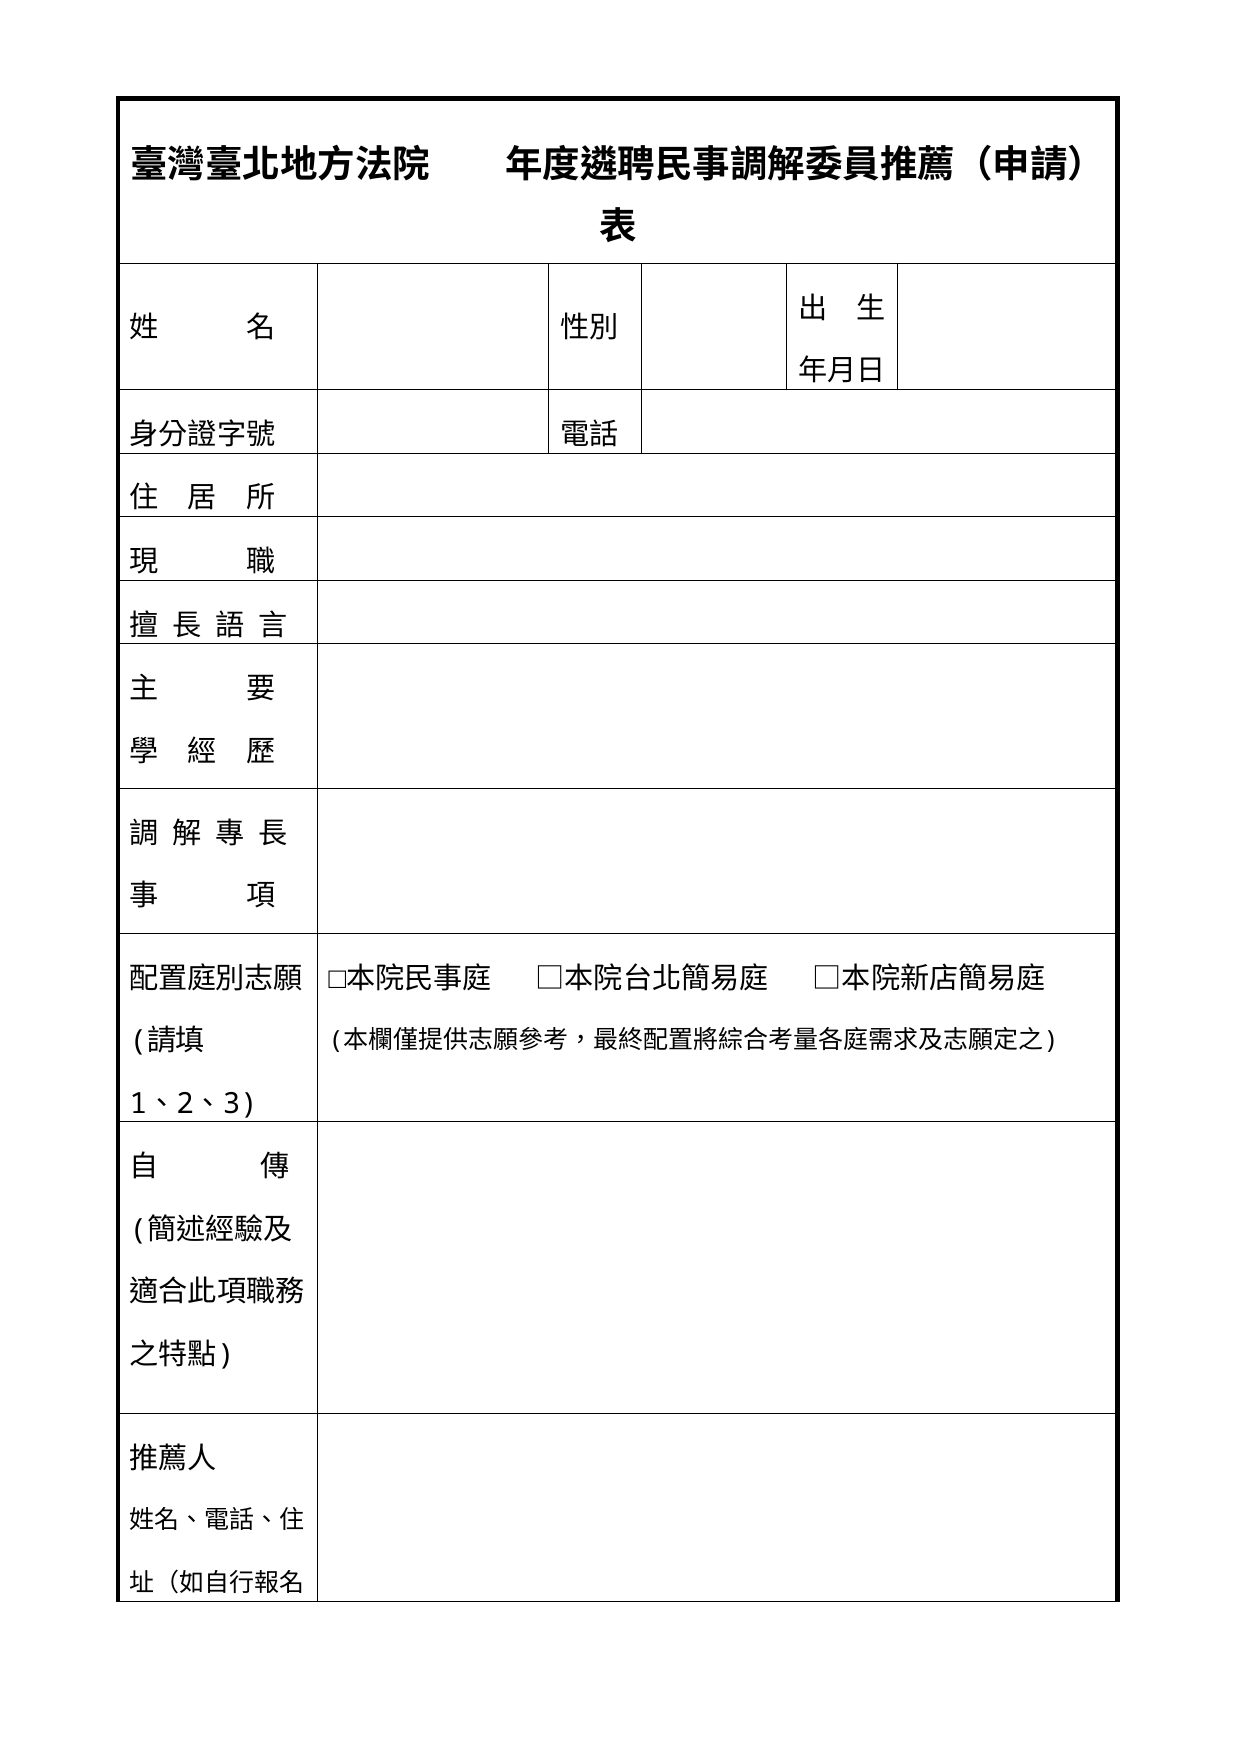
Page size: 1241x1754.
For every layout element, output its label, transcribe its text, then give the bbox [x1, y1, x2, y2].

table_cell [318, 264, 548, 389]
table_cell 調 解 專 長 事 項 [120, 789, 317, 933]
table_cell 現 職 [120, 517, 317, 579]
table_cell [318, 454, 1115, 516]
table_cell [318, 517, 1115, 579]
table_cell 性別 [549, 264, 641, 389]
table_cell 自 傳 (簡述經驗及適合此項職務之特點) [120, 1122, 317, 1413]
table_cell [318, 789, 1115, 933]
table_cell [642, 390, 1115, 452]
table_cell [318, 1122, 1115, 1413]
table_header 臺灣臺北地方法院 年度遴聘民事調解委員推薦（申請）表 [120, 101, 1115, 263]
table_cell 姓 名 [120, 264, 317, 389]
table_cell 主 要 學 經 歷 [120, 644, 317, 788]
table_cell [318, 644, 1115, 788]
table_cell [318, 1414, 1115, 1601]
table_cell 住 居 所 [120, 454, 317, 516]
table_cell [898, 264, 1115, 389]
table_cell 擅 長 語 言 [120, 581, 317, 643]
table_cell 配置庭別志願 (請填1、2、3) [120, 934, 317, 1121]
table_cell □本院民事庭 □本院台北簡易庭 □本院新店簡易庭 (本欄僅提供志願參考，最終配置將綜合考量各庭需求及志願定之) [318, 934, 1115, 1121]
table_cell [642, 264, 786, 389]
table_cell [318, 581, 1115, 643]
table_cell 身分證字號 [120, 390, 317, 452]
table_cell [318, 390, 548, 452]
table_cell 電話 [549, 390, 641, 452]
table_cell 出 生 年月日 [787, 264, 897, 389]
table_cell 推薦人 姓名、電話、住址（如自行報名 [120, 1414, 317, 1601]
